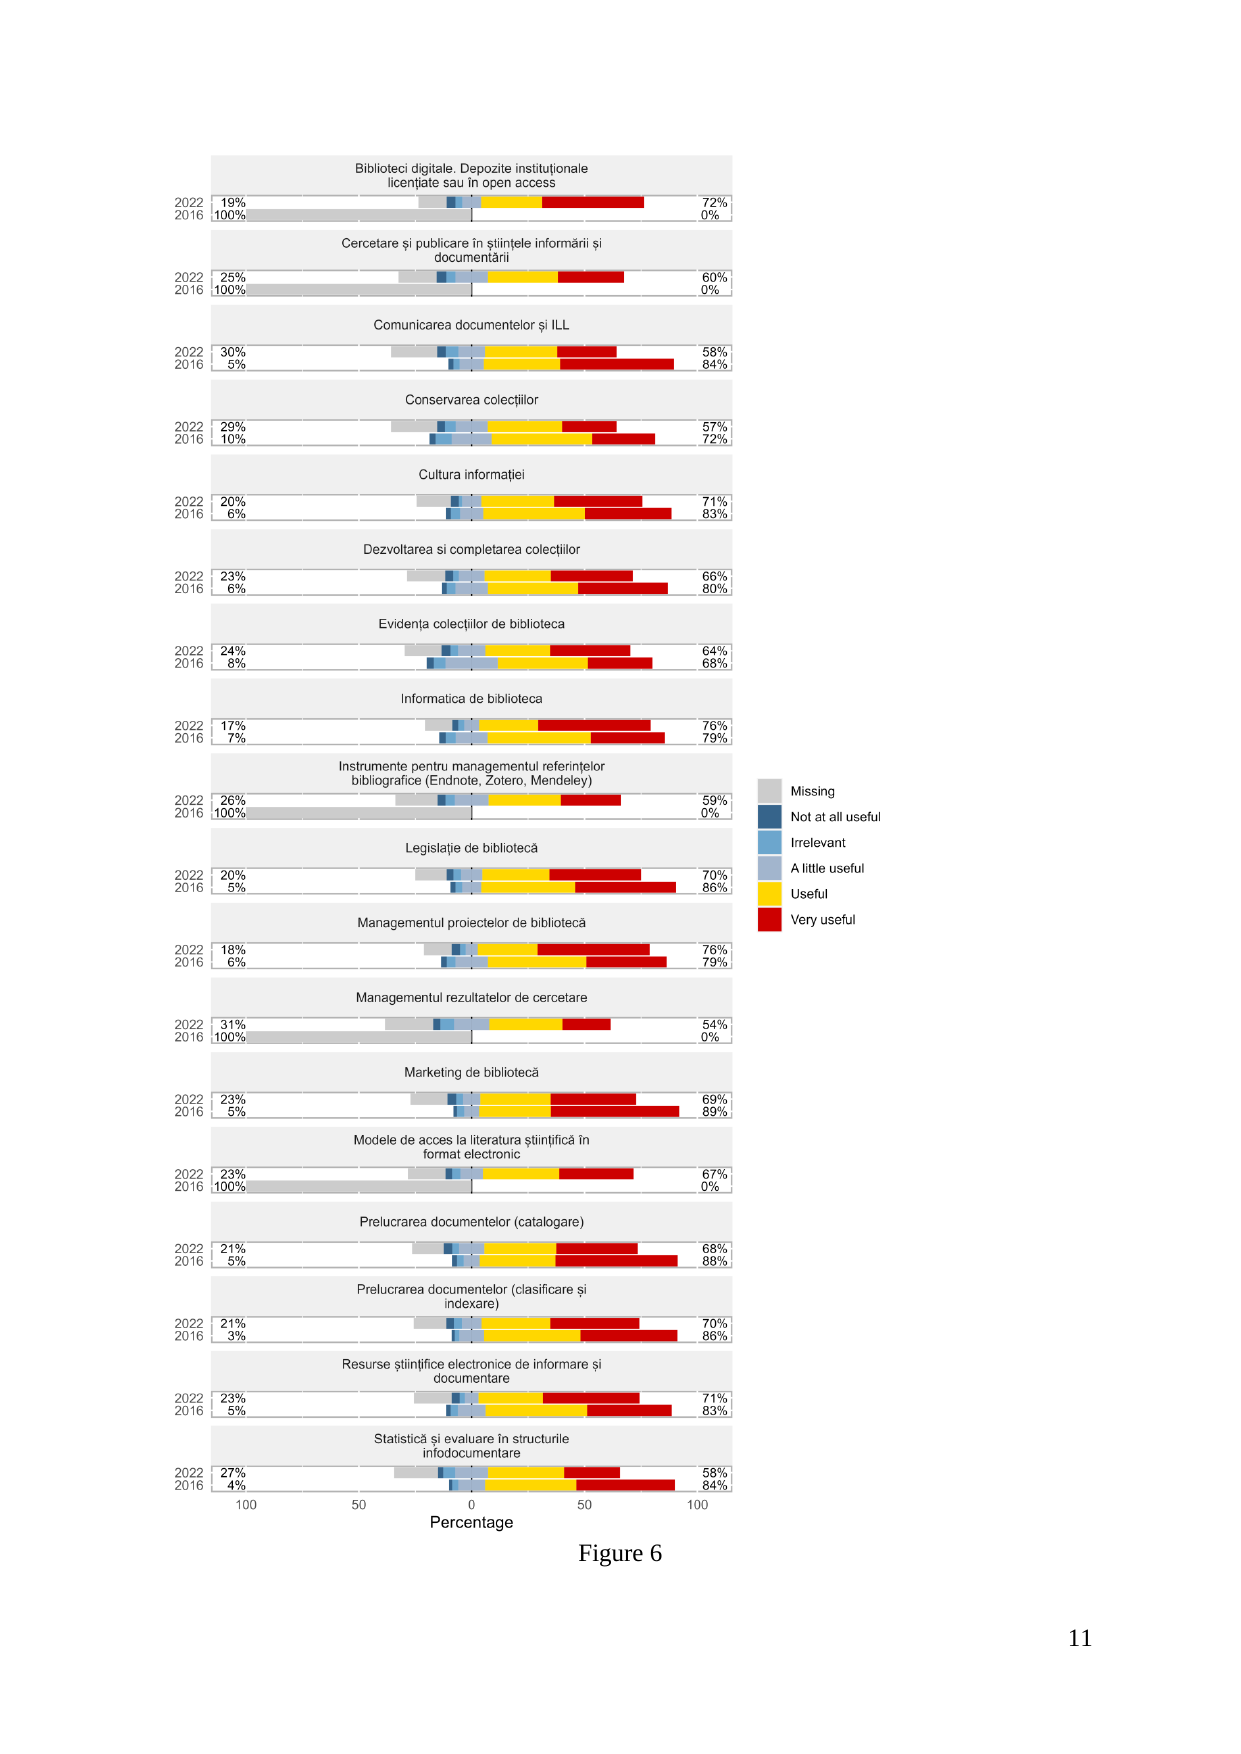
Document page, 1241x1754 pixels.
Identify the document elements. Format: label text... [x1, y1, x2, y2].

picture [147, 147, 897, 1539]
text Figure 6 [148, 1538, 1092, 1567]
